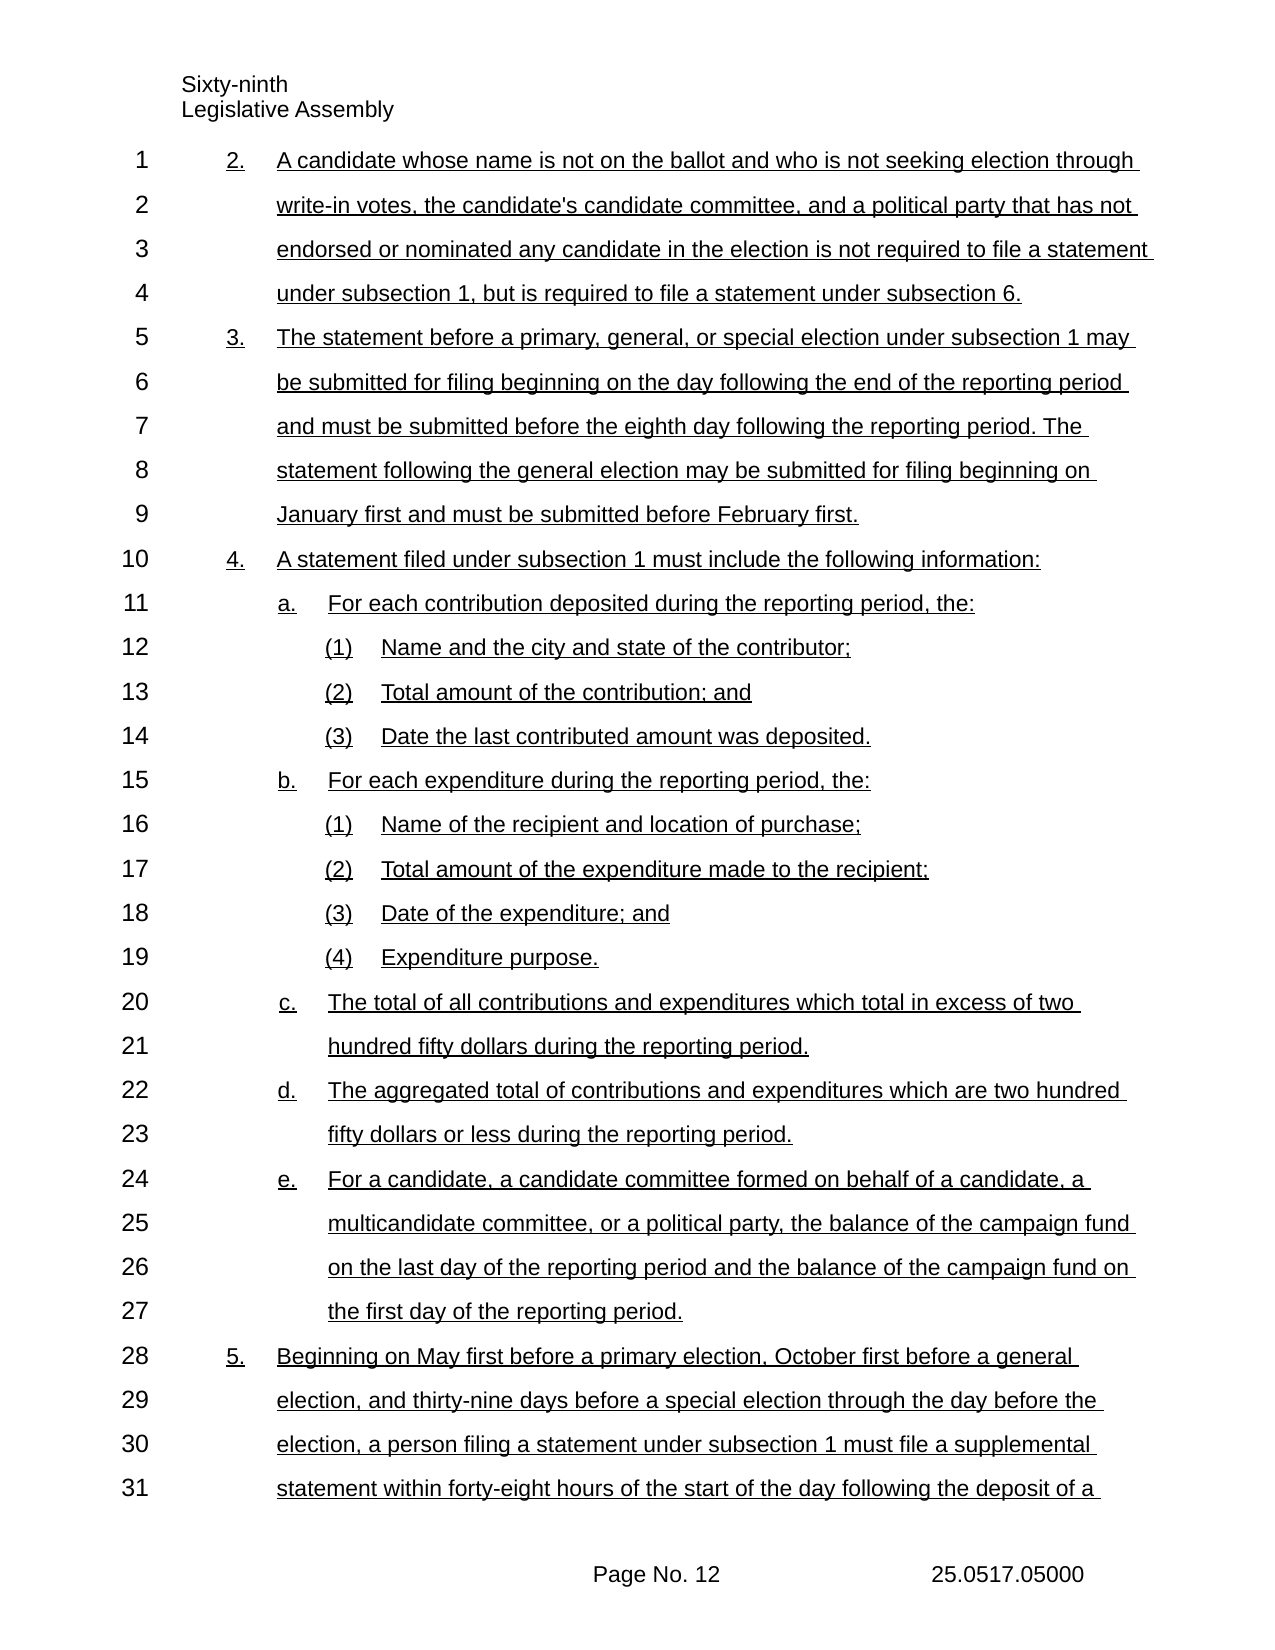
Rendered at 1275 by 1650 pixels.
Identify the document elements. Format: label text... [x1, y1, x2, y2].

text d. The aggregated total of contributions and expenditures which are two hundred fifty dollars or less during the reporting period. [181, 1063, 1154, 1152]
text (3) Date the last contributed amount was deposited. [181, 709, 1154, 753]
text e. For a candidate, a candidate committee formed on behalf of a candidate, a multicandidate committee, or a political party, the balance of the campaign fund on the last day of the reporting period and the balance of the campaign fund on the first day of the reporting period. [181, 1152, 1154, 1329]
text (2) Total amount of the contribution; and [181, 664, 1154, 709]
text b. For each expenditure during the reporting period, the: [181, 753, 1154, 797]
text 3. The statement before a primary, general, or special election under subsection 1 may be submitted for filing beginning on the day following the end of the reporting period and must be submitted before the eighth day following the reporting period. The statement following the general election may be submitted for filing beginning on January first and must be submitted before February first. [181, 310, 1154, 532]
text (2) Total amount of the expenditure made to the recipient; [181, 842, 1154, 886]
text 2. A candidate whose name is not on the ballot and who is not seeking election through write-in votes, the candidate's candidate committee, and a political party that has not endorsed or nominated any candidate in the election is not required to file a statement under subsection 1, but is required to file a statement under subsection 6. [181, 133, 1154, 310]
text 4. A statement filed under subsection 1 must include the following information: [181, 532, 1154, 576]
text (4) Expenditure purpose. [181, 930, 1154, 974]
text (1) Name of the recipient and location of purchase; [181, 797, 1154, 842]
text (1) Name and the city and state of the contributor; [181, 620, 1154, 664]
text (3) Date of the expenditure; and [181, 886, 1154, 930]
text 5. Beginning on May first before a primary election, October first before a general election, and thirty-nine days before a special election through the day before the election, a person filing a statement under subsection 1 must file a supplemental statement within forty-eight hours of the start of the day following the deposit of a [181, 1329, 1154, 1506]
text c. The total of all contributions and expenditures which total in excess of two hundred fifty dollars during the reporting period. [181, 974, 1154, 1063]
text a. For each contribution deposited during the reporting period, the: [181, 576, 1154, 620]
